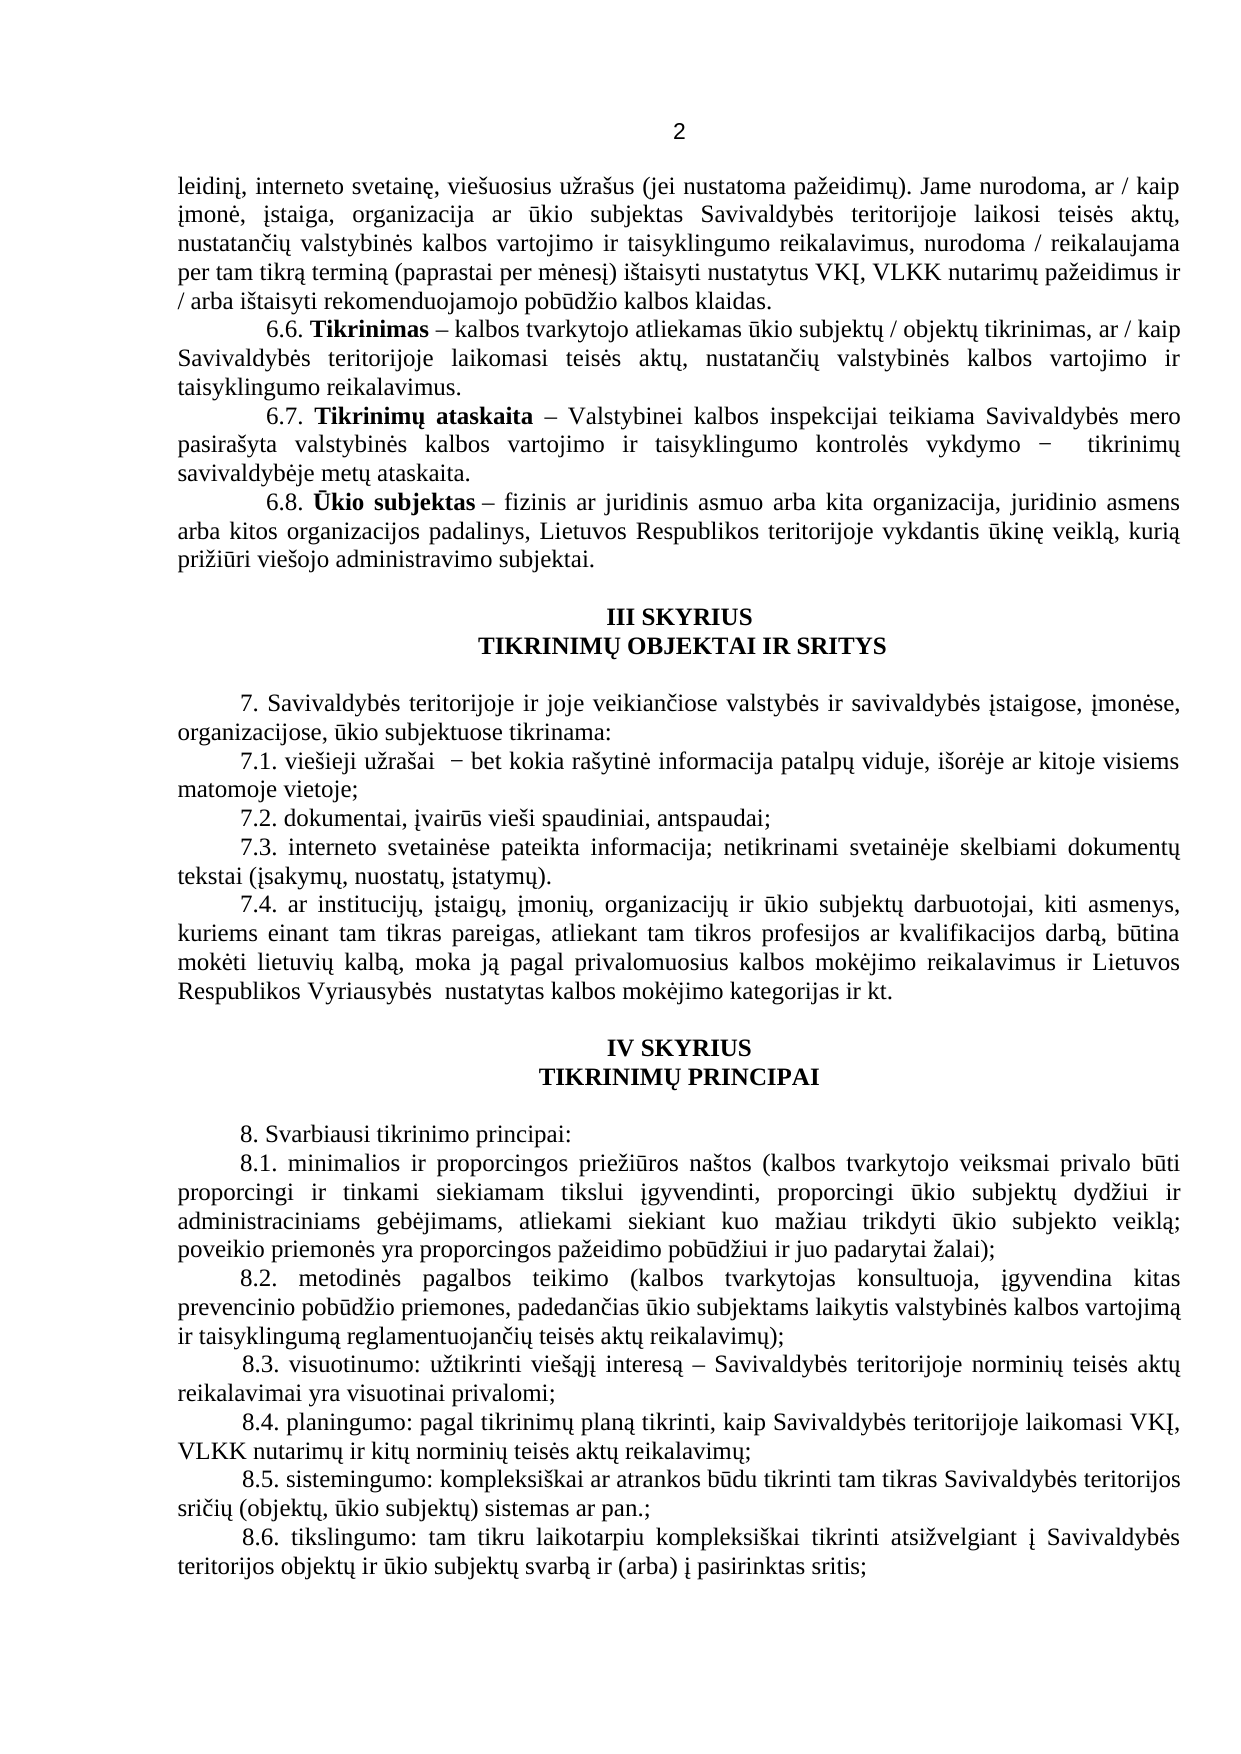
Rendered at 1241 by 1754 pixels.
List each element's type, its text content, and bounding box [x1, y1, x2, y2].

text 8.4. planingumo: pagal tikrinimų planą tikrinti, kaip Savivaldybės teritorijoje laikomasi VKĮ, VLKK nutarimų ir kitų norminių teisės aktų reikalavimų; [177, 1407, 1181, 1464]
text 6.7. Tikrinimų ataskaita – Valstybinei kalbos inspekcijai teikiama Savivaldybės mero pasirašyta valstybinės kalbos vartojimo ir taisyklingumo kontrolės vykdymo − tikrinimų savivaldybėje metų ataskaita. [177, 401, 1181, 487]
text 7.1. viešieji užrašai − bet kokia rašytinė informacija patalpų viduje, išorėje ar kitoje visiems matomoje vietoje; [177, 746, 1181, 803]
text leidinį, interneto svetainę, viešuosius užrašus (jei nustatoma pažeidimų). Jame nurodoma, ar / kaip įmonė, įstaiga, organizacija ar ūkio subjektas Savivaldybės teritorijoje laikosi teisės aktų, nustatančių valstybinės kalbos vartojimo ir taisyklingumo reikalavimus, nurodoma / reikalaujama per tam tikrą terminą (paprastai per mėnesį) ištaisyti nustatytus VKĮ, VLKK nutarimų pažeidimus ir / arba ištaisyti rekomenduojamojo pobūdžio kalbos klaidas. [177, 171, 1181, 314]
text 8.5. sistemingumo: kompleksiškai ar atrankos būdu tikrinti tam tikras Savivaldybės teritorijos sričių (objektų, ūkio subjektų) sistemas ar pan.; [177, 1464, 1181, 1522]
text 7.2. dokumentai, įvairūs vieši spaudiniai, antspaudai; [177, 803, 1181, 832]
text 8.6. tikslingumo: tam tikru laikotarpiu kompleksiškai tikrinti atsižvelgiant į Savivaldybės teritorijos objektų ir ūkio subjektų svarbą ir (arba) į pasirinktas sritis; [177, 1522, 1181, 1579]
text 6.8. Ūkio subjektas – fizinis ar juridinis asmuo arba kita organizacija, juridinio asmens arba kitos organizacijos padalinys, Lietuvos Respublikos teritorijoje vykdantis ūkinę veiklą, kurią prižiūri viešojo administravimo subjektai. [177, 487, 1181, 573]
text 6.6. Tikrinimas – kalbos tvarkytojo atliekamas ūkio subjektų / objektų tikrinimas, ar / kaip Savivaldybės teritorijoje laikomasi teisės aktų, nustatančių valstybinės kalbos vartojimo ir taisyklingumo reikalavimus. [177, 314, 1181, 401]
text 8.1. minimalios ir proporcingos priežiūros naštos (kalbos tvarkytojo veiksmai privalo būti proporcingi ir tinkami siekiamam tikslui įgyvendinti, proporcingi ūkio subjektų dydžiui ir administraciniams gebėjimams, atliekami siekiant kuo mažiau trikdyti ūkio subjekto veiklą; poveikio priemonės yra proporcingos pažeidimo pobūdžiui ir juo padarytai žalai); [177, 1148, 1181, 1263]
text 7. Savivaldybės teritorijoje ir joje veikiančiose valstybės ir savivaldybės įstaigose, įmonėse, organizacijose, ūkio subjektuose tikrinama: [177, 688, 1181, 746]
text 8. Svarbiausi tikrinimo principai: [177, 1119, 1181, 1148]
text TIKRINIMŲ OBJEKTAI IR SRITYS [177, 631, 1181, 659]
text III SKYRIUS [177, 602, 1181, 631]
text 7.4. ar institucijų, įstaigų, įmonių, organizacijų ir ūkio subjektų darbuotojai, kiti asmenys, kuriems einant tam tikras pareigas, atliekant tam tikros profesijos ar kvalifikacijos darbą, būtina mokėti lietuvių kalbą, moka ją pagal privalomuosius kalbos mokėjimo reikalavimus ir Lietuvos Respublikos Vyriausybės nustatytas kalbos mokėjimo kategorijas ir kt. [177, 889, 1181, 1004]
text IV SKYRIUS [177, 1033, 1181, 1062]
text 8.2. metodinės pagalbos teikimo (kalbos tvarkytojas konsultuoja, įgyvendina kitas prevencinio pobūdžio priemones, padedančias ūkio subjektams laikytis valstybinės kalbos vartojimą ir taisyklingumą reglamentuojančių teisės aktų reikalavimų); [177, 1263, 1181, 1349]
text 8.3. visuotinumo: užtikrinti viešąjį interesą – Savivaldybės teritorijoje norminių teisės aktų reikalavimai yra visuotinai privalomi; [177, 1349, 1181, 1407]
text 7.3. interneto svetainėse pateikta informacija; netikrinami svetainėje skelbiami dokumentų tekstai (įsakymų, nuostatų, įstatymų). [177, 832, 1181, 889]
text TIKRINIMŲ PRINCIPAI [177, 1062, 1181, 1091]
